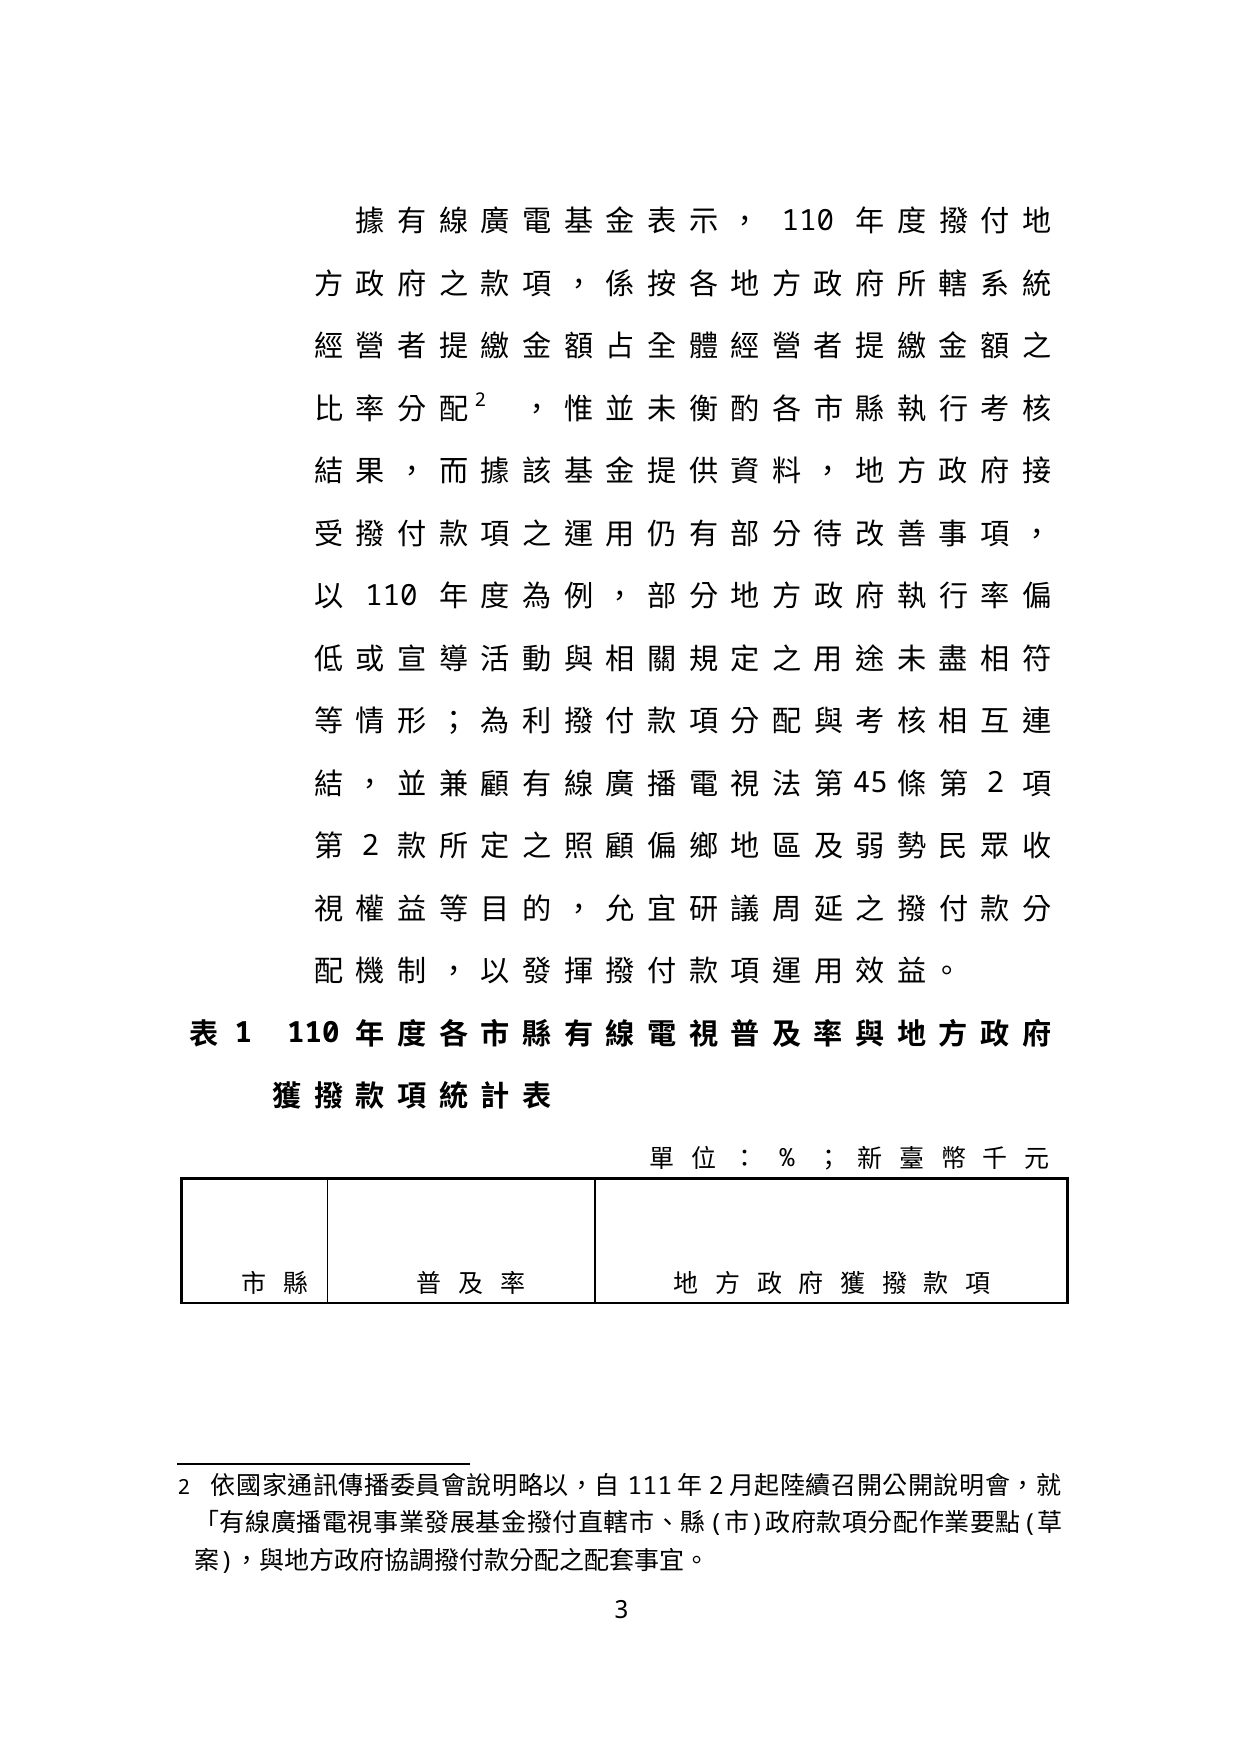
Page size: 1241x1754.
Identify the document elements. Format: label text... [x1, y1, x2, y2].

text 單位：%；新臺幣千元 [183, 1115, 1058, 1177]
text 表1 110年度各市縣有線電視普及率與地方政府獲撥款項統計表 [183, 990, 1058, 1115]
table_header 普及率 [328, 1180, 594, 1302]
text 依國家通訊傳播委員會說明略以，自111年2月起陸續召開公開說明會，就「有線廣播電視事業發展基金撥付直轄市、縣(市)政府款項分配作業要點(草案)，與地方政府協調撥付款分配之配套事宜。 [177, 1464, 1063, 1577]
table_header 地方政府獲撥款項 [596, 1180, 1066, 1302]
table_header 市縣 [183, 1180, 327, 1302]
text 據有線廣電基金表示，110年度撥付地方政府之款項，係按各地方政府所轄系統經營者提繳金額占全體經營者提繳金額之比率分配，惟並未衡酌各市縣執行考核結果，而據該基金提供資料，地方政府接受撥付款項之運用仍有部分待改善事項，以110年度為例，部分地方政府執行率偏低或宣導活動與相關規定之用途未盡相符等情形；為利撥付款項分配與考核相互連結，並兼顧有線廣播電視法第45條第2項第2款所定之照顧偏鄉地區及弱勢民眾收視權益等目的，允宜研議周延之撥付款分配機制，以發揮撥付款項運用效益。 [271, 177, 1058, 990]
